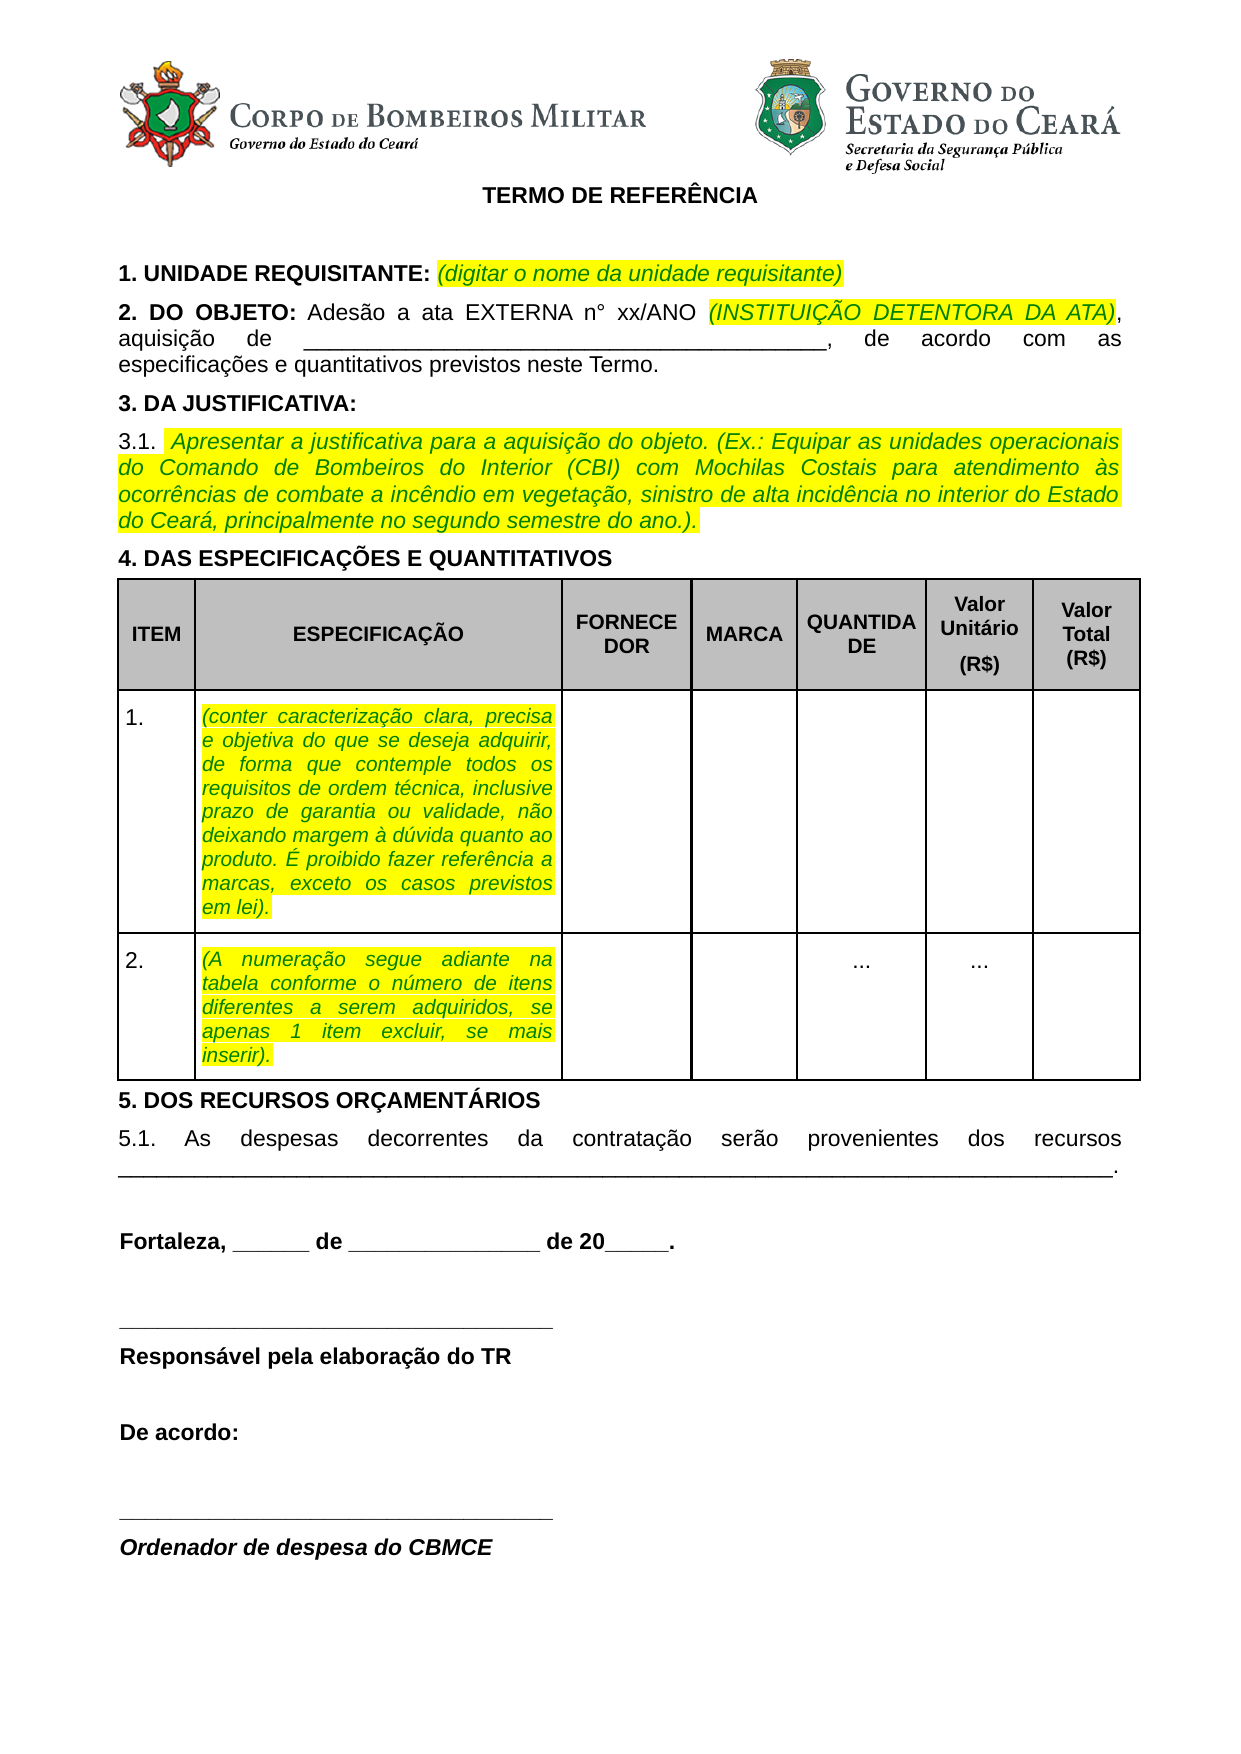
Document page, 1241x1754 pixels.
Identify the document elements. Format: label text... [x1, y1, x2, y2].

table_cell [563, 691, 690, 932]
table_cell (A numeração segue adiante na tabela conforme o número de itens diferentes a serem adquiridos, se apenas 1 item excluir, se mais inserir). [196, 934, 561, 1079]
text __________________________________ [119, 1496, 1122, 1522]
table_cell [693, 691, 796, 932]
text 5.1. As despesas decorrentes da contratação serão provenientes dos recursos ______________________________________________________________________________. [118, 1125, 1122, 1178]
table_header QUANTIDADE [798, 580, 925, 689]
text __________________________________ [119, 1304, 1122, 1331]
table_cell 1. [119, 691, 194, 932]
table_cell [1034, 934, 1139, 1079]
text Fortaleza, ______ de _______________ de 20_____. [119, 1228, 1122, 1254]
picture [118, 56, 1122, 174]
text 3. DA JUSTIFICATIVA: [118, 389, 1122, 416]
text Ordenador de despesa do CBMCE [119, 1534, 1122, 1560]
table_cell 2. [119, 934, 194, 1079]
table_header ITEM [119, 580, 194, 689]
table_cell (conter caracterização clara, precisa e objetiva do que se deseja adquirir, de forma que contemple todos os requisitos de ordem técnica, inclusive prazo de garantia ou validade, não deixando margem à dúvida quanto ao produto. É proibido fazer referência a marcas, exceto os casos previstos em lei). [196, 691, 561, 932]
text De acordo: [119, 1419, 1122, 1446]
text 3.1. Apresentar a justificativa para a aquisição do objeto. (Ex.: Equipar as unidades operacionais do Comando de Bombeiros do Interior (CBI) com Mochilas Costais para atendimento às ocorrências de combate a incêndio em vegetação, sinistro de alta incidência no interior do Estado do Ceará, principalmente no segundo semestre do ano.). [118, 428, 1122, 533]
table_cell [563, 934, 690, 1079]
table_header MARCA [693, 580, 796, 689]
text 4. DAS ESPECIFICAÇÕES E QUANTITATIVOS [118, 545, 1122, 571]
table_cell [927, 691, 1032, 932]
table_cell [1034, 691, 1139, 932]
table_header ESPECIFICAÇÃO [196, 580, 561, 689]
table_header FORNECEDOR [563, 580, 690, 689]
table_cell [693, 934, 796, 1079]
table_cell ... [798, 934, 925, 1079]
table_cell [798, 691, 925, 932]
text 5. DOS RECURSOS ORÇAMENTÁRIOS [118, 1087, 1122, 1113]
text 1. UNIDADE REQUISITANTE: (digitar o nome da unidade requisitante) [118, 260, 1122, 287]
table_header Valor Unitário (R$) [927, 580, 1032, 689]
text TERMO DE REFERÊNCIA [118, 182, 1122, 208]
table_cell ... [927, 934, 1032, 1079]
table_header Valor Total (R$) [1034, 580, 1139, 689]
text 2. DO OBJETO: Adesão a ata EXTERNA n° xx/ANO (INSTITUIÇÃO DETENTORA DA ATA), aquisição de _________________________________________, de acordo com as especificações e quantitativos previstos neste Termo. [118, 299, 1122, 378]
text Responsável pela elaboração do TR [119, 1343, 1122, 1369]
